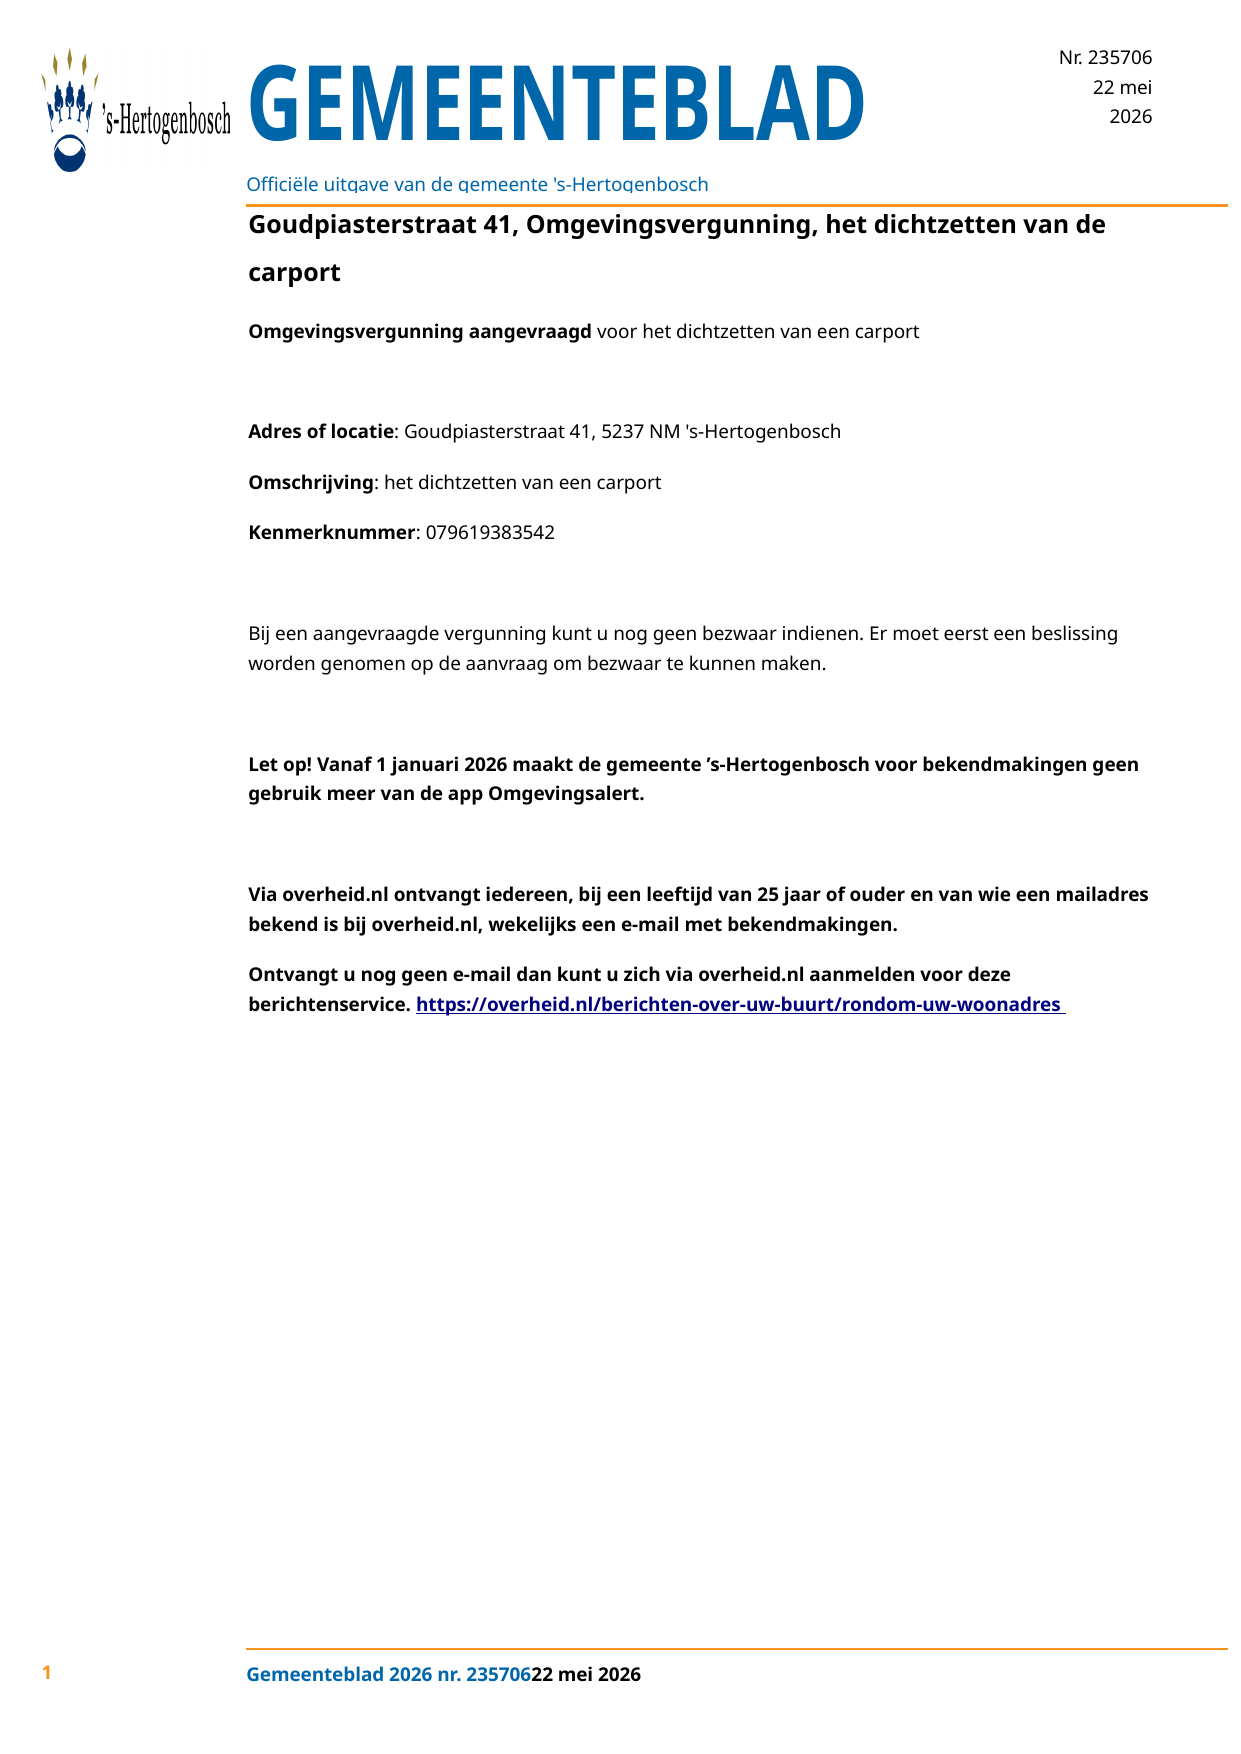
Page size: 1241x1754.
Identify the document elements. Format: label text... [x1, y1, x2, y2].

text Omschrijving: het dichtzetten van een carport [248, 469, 1152, 495]
picture [41, 47, 231, 172]
text Omgevingsvergunning aangevraagd voor het dichtzetten van een carport [248, 318, 1152, 344]
text Kenmerknummer: 079619383542 [248, 519, 1152, 545]
text Goudpiasterstraat 41, Omgevingsvergunning, het dichtzetten van de carport [248, 207, 1152, 288]
text Adres of locatie: Goudpiasterstraat 41, 5237 NM 's-Hertogenbosch [248, 419, 1152, 444]
text Bij een aangevraagde vergunning kunt u nog geen bezwaar indienen. Er moet eerst een beslissing worden genomen op de aanvraag om bezwaar te kunnen maken. [248, 620, 1152, 676]
text Via overheid.nl ontvangt iedereen, bij een leeftijd van 25 jaar of ouder en van wie een mailadres bekend is bij overheid.nl, wekelijks een e-mail met bekendmakingen. [248, 881, 1152, 937]
text Let op! Vanaf 1 januari 2026 maakt de gemeente ’s-Hertogenbosch voor bekendmakingen geen gebruik meer van de app Omgevingsalert. [248, 751, 1152, 806]
text Ontvangt u nog geen e-mail dan kunt u zich via overheid.nl aanmelden voor deze berichtenservice. https://overheid.nl/berichten-over-uw-buurt/rondom-uw-woonadres [248, 961, 1152, 1017]
